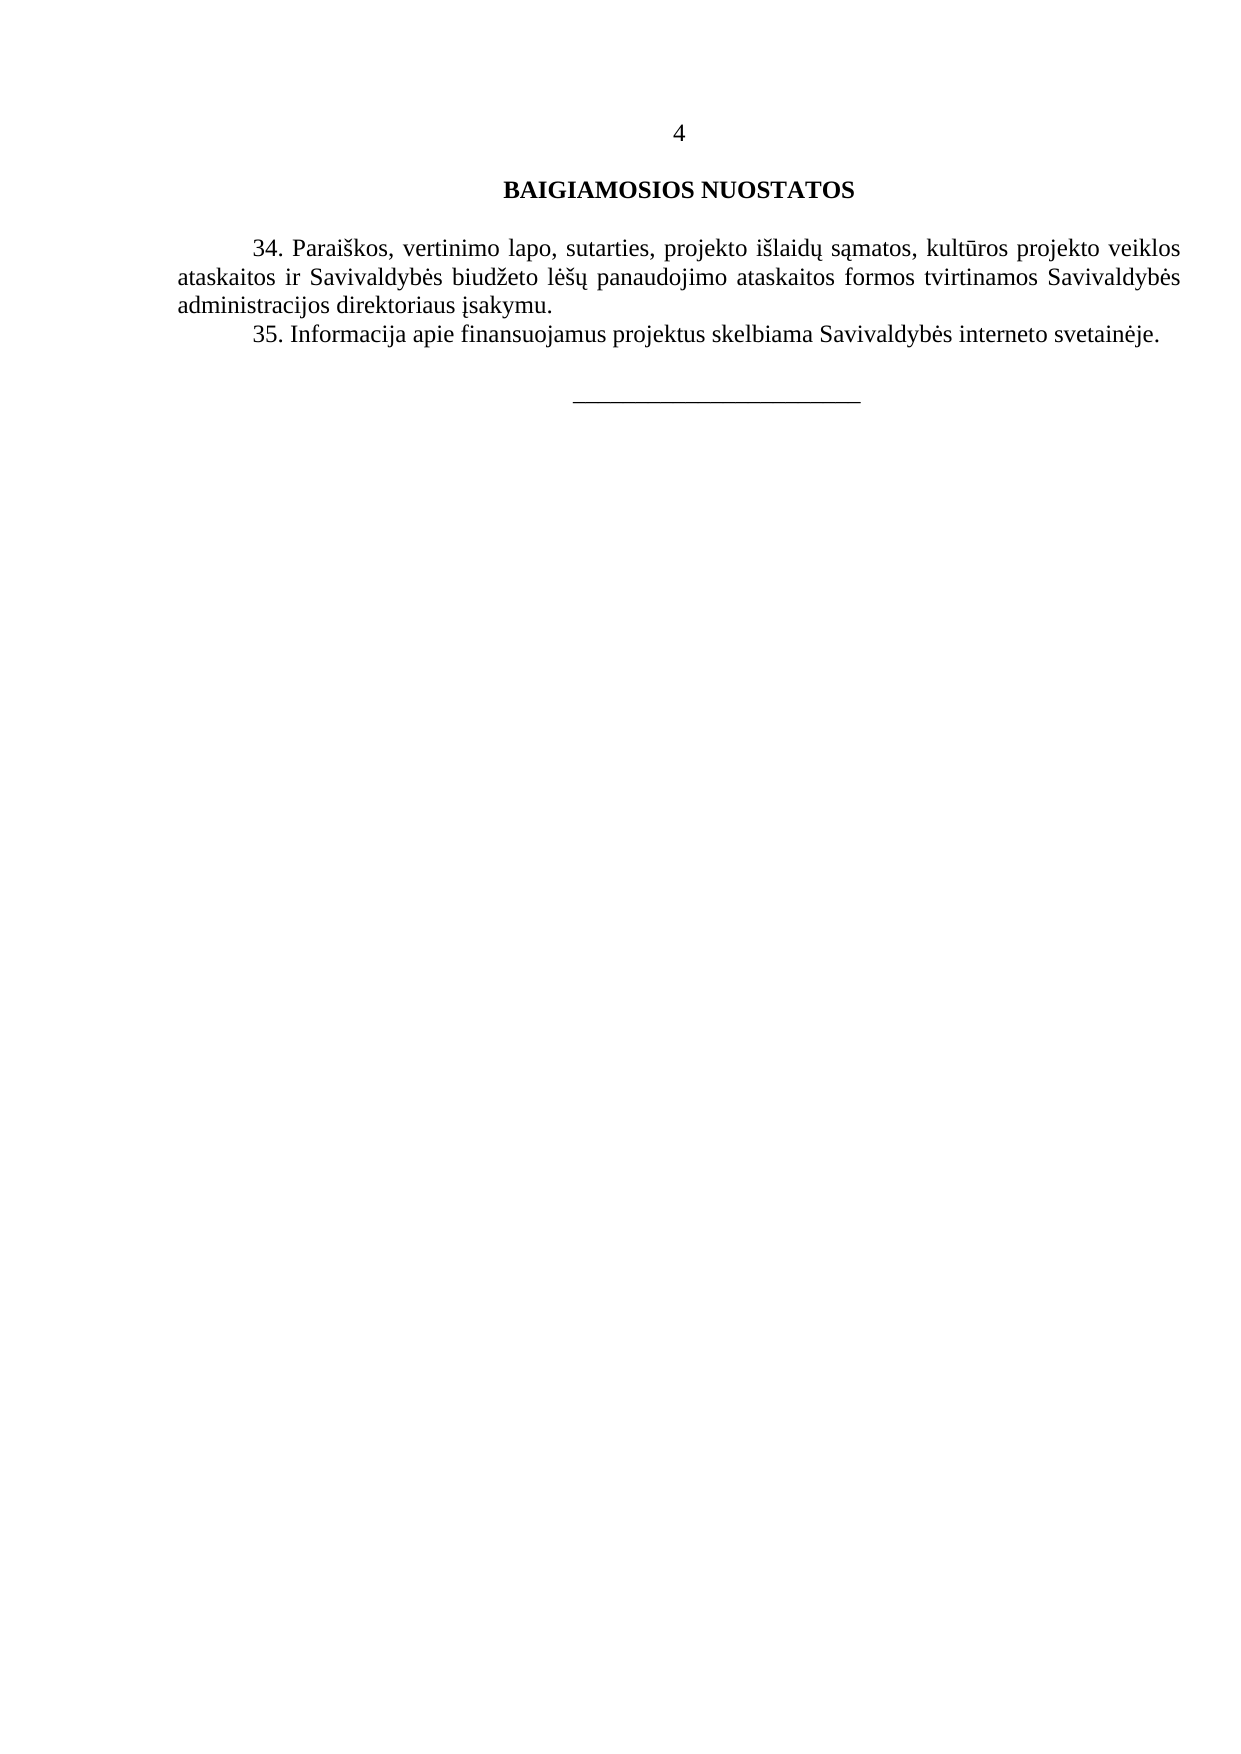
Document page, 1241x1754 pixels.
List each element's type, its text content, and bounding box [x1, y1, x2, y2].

text 35. Informacija apie finansuojamus projektus skelbiama Savivaldybės interneto svetainėje. [177, 319, 1181, 348]
text _______________________ [177, 377, 1181, 406]
text 34. Paraiškos, vertinimo lapo, sutarties, projekto išlaidų sąmatos, kultūros projekto veiklos ataskaitos ir Savivaldybės biudžeto lėšų panaudojimo ataskaitos formos tvirtinamos Savivaldybės administracijos direktoriaus įsakymu. [177, 233, 1181, 319]
text BAIGIAMOSIOS NUOSTATOS [177, 176, 1181, 204]
